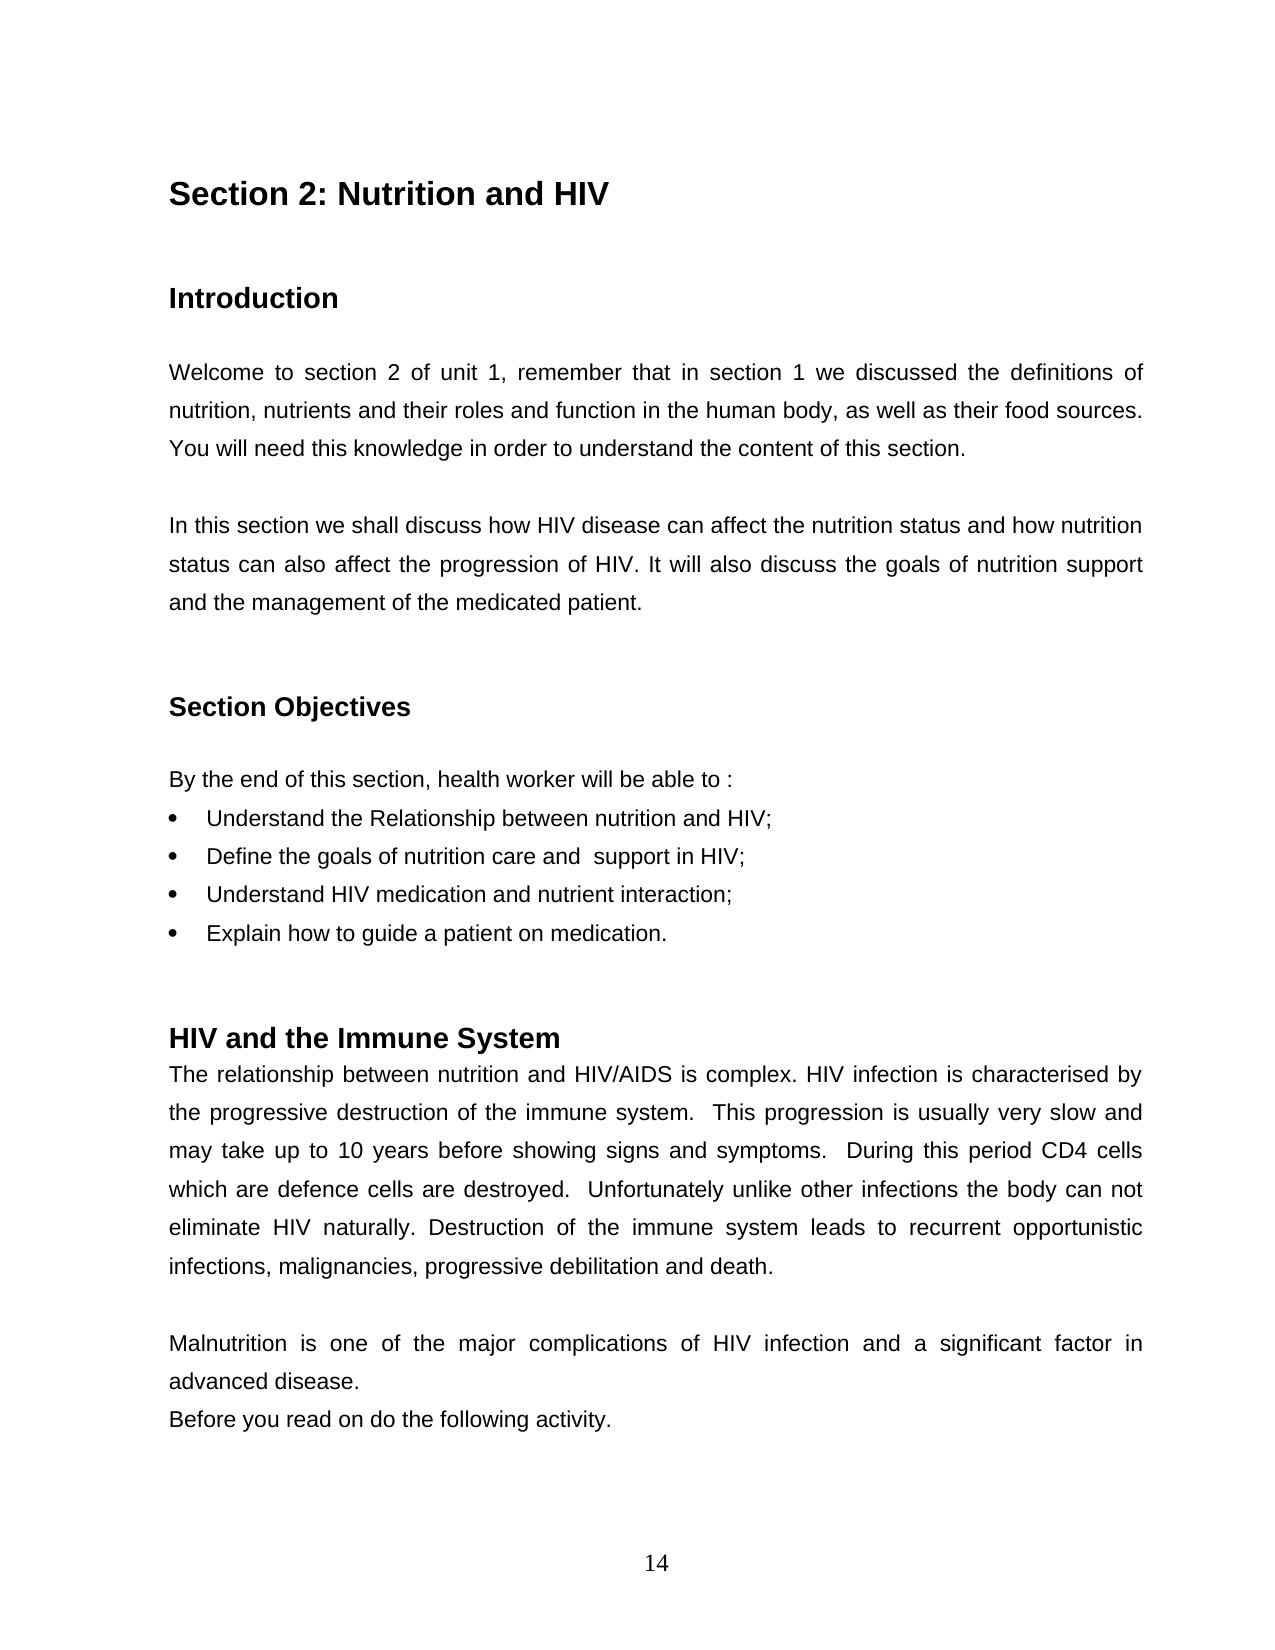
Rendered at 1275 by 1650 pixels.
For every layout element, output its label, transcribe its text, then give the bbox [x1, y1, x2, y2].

text By the end of this section, health worker will be able to : [169, 767, 1144, 792]
text Before you read on do the following activity. [169, 1407, 1144, 1433]
subtitle Section Objectives [169, 692, 1144, 722]
subtitle Introduction [169, 282, 1144, 314]
list Define the goals of nutrition care and support in HIV; [169, 844, 1144, 869]
list Understand the Relationship between nutrition and HIV; [169, 805, 1144, 831]
list Understand HIV medication and nutrient interaction; [169, 882, 1144, 908]
text In this section we shall discuss how HIV disease can affect the nutrition status and how nutrition status can also affect the progression of HIV. It will also discuss the goals of nutrition support and the management of the medicated patient. [169, 513, 1144, 616]
list Explain how to guide a patient on medication. [169, 921, 1144, 946]
text Malnutrition is one of the major complications of HIV infection and a significant factor in advanced disease. [169, 1330, 1144, 1394]
text Welcome to section 2 of unit 1, remember that in section 1 we discussed the definitions of nutrition, nutrients and their roles and function in the human body, as well as their food sources. You will need this knowledge in order to understand the content of this section. [169, 359, 1144, 462]
subtitle HIV and the Immune System [169, 1022, 1144, 1055]
subtitle Section 2: Nutrition and HIV [169, 175, 1144, 212]
text The relationship between nutrition and HIV/AIDS is complex. HIV infection is characterised by the progressive destruction of the immune system. This progression is usually very slow and may take up to 10 years before showing signs and symptoms. During this period CD4 cells which are defence cells are destroyed. Unfortunately unlike other infections the body can not eliminate HIV naturally. Destruction of the immune system leads to recurrent opportunistic infections, malignancies, progressive debilitation and death. [169, 1061, 1144, 1279]
